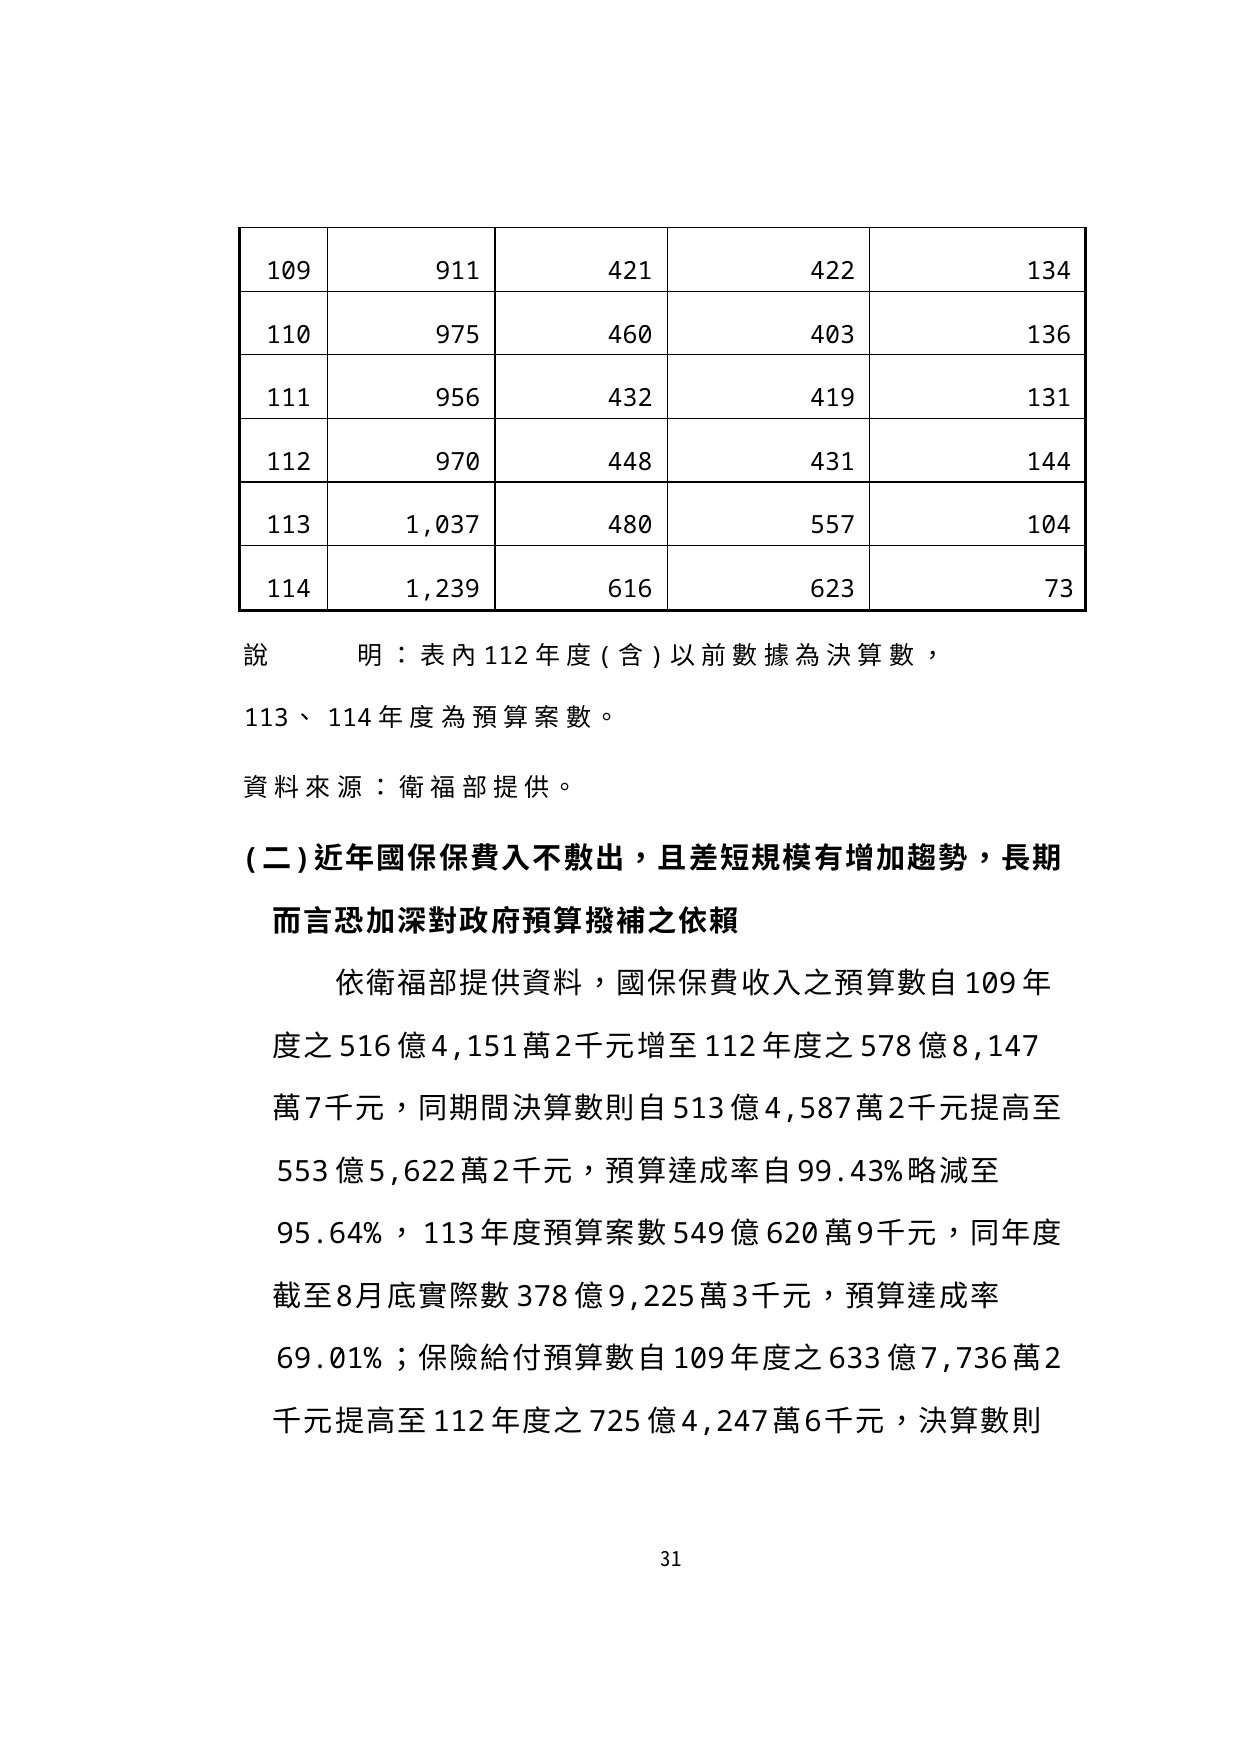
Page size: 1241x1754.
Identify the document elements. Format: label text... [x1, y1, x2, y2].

table_cell 73 [870, 546, 1084, 608]
table_cell 431 [668, 419, 869, 481]
table_cell 557 [668, 483, 869, 545]
table_cell 104 [870, 483, 1084, 545]
table_cell 111 [241, 355, 327, 418]
table_cell 432 [496, 355, 667, 418]
table_cell 113 [241, 483, 327, 545]
table_cell 403 [668, 292, 869, 354]
table_cell 134 [870, 228, 1084, 291]
table_cell 1,239 [328, 546, 494, 608]
table_cell 422 [668, 228, 869, 291]
table_cell 448 [496, 419, 667, 481]
table_cell 110 [241, 292, 327, 354]
table_cell 1,037 [328, 483, 494, 545]
text 說 明：表內112年度(含)以前數據為決算數，113、114年度為預算案數。 [177, 612, 1063, 737]
table_cell 975 [328, 292, 494, 354]
table_cell 136 [870, 292, 1084, 354]
table_cell 460 [496, 292, 667, 354]
table_cell 480 [496, 483, 667, 545]
table_cell 114 [241, 546, 327, 608]
table_cell 419 [668, 355, 869, 418]
text 資料來源：衛福部提供。 [177, 744, 1063, 807]
table_cell 970 [328, 419, 494, 481]
table_cell 421 [496, 228, 667, 291]
table_cell 616 [496, 546, 667, 608]
table_cell 109 [241, 228, 327, 291]
table_cell 112 [241, 419, 327, 481]
table_cell 911 [328, 228, 494, 291]
table_cell 144 [870, 419, 1084, 481]
table_cell 131 [870, 355, 1084, 418]
table_cell 956 [328, 355, 494, 418]
text 依衛福部提供資料，國保保費收入之預算數自109年度之516億4,151萬2千元增至112年度之578億8,147萬7千元，同期間決算數則自513億4,587萬2千元提高至553億5,622萬2千元，預算達成率自99.43%略減至95.64%，113年度預算案數549億620萬9千元，同年度截至8月底實際數378億9,225萬3千元，預算達成率69.01%；保險給付預算數自109年度之633億7,736萬2千元提高至112年度之725億4,247萬6千元，決算數則自607億6,898萬7千元增至735億8,572萬6千元，預算執行率自95.88%提高至101.44%，113年度預算案數796億7,916萬2千元，同年度截至8月底實際數462億9,845萬4千元，預算執行率58.11%；保費收支差異方面，均呈入不敷出情形，收支差短預估數自109年度之117億3,585萬元增至112年度之146億6,099萬9千元，實際數則自94億2,311萬5千元擴大至182億2,950萬4千元，113年度預估收支短差247億7,295萬3千元，同年度截至8月底實際短差84億620萬1千元，反映保費收支短差有增加趨勢，其中111、112年度實際短差值甚至高於預估值，長期而言，恐加深對政府預算撥補之依賴。 [266, 940, 1063, 1440]
table_cell 623 [668, 546, 869, 608]
text (二)近年國保保費入不敷出，且差短規模有增加趨勢，長期而言恐加深對政府預算撥補之依賴 [236, 815, 1063, 940]
